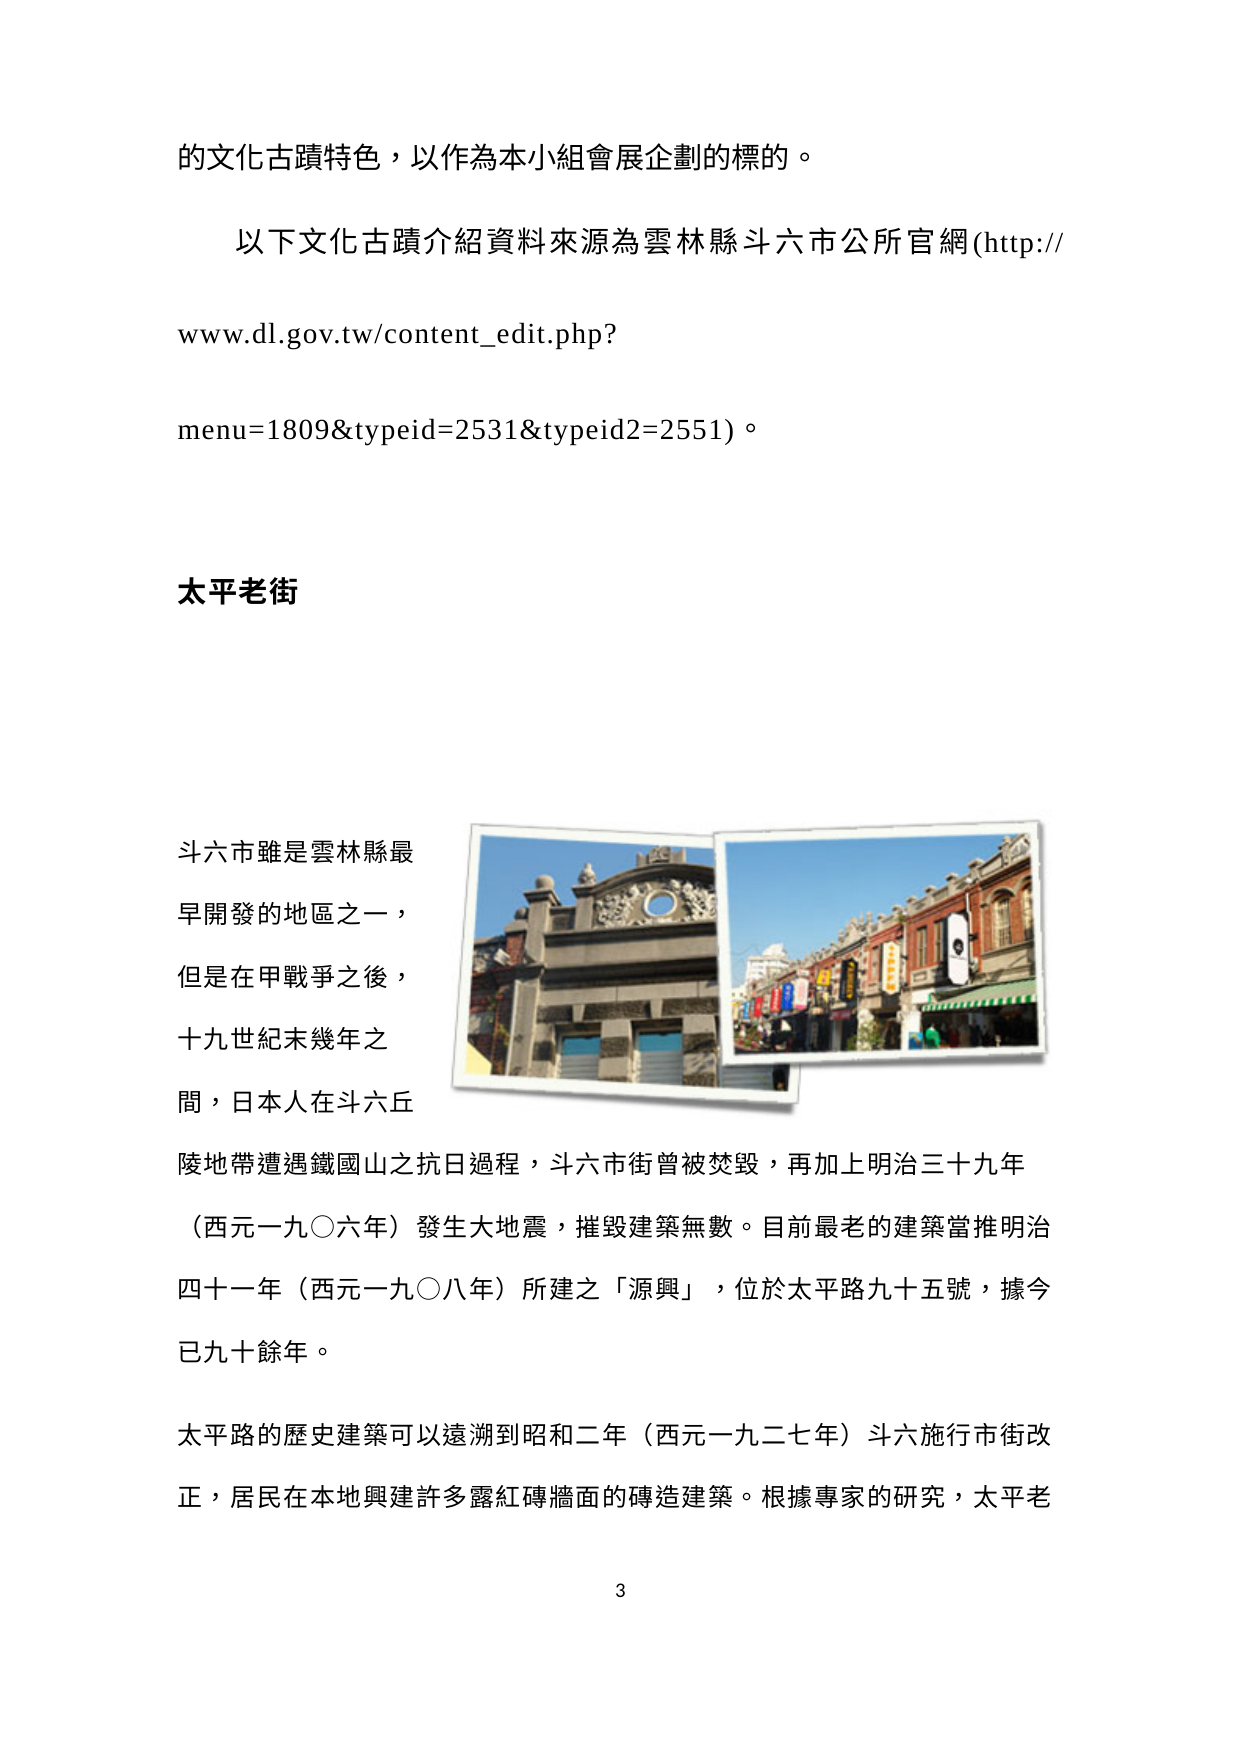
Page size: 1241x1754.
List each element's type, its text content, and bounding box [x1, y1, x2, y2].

table_cell [177, 736, 1063, 798]
table_header 太平老街 [177, 548, 1063, 673]
table_header 斗六市雖是雲林縣最早開發的地區之一，但是在甲戰爭之後，十九世紀末幾年之間，日本人在斗六丘陵地帶遭遇鐵國山之抗日過程，斗六市街曾被焚毀，再加上明治三十九年（西元一九○六年）發生大地震，摧毀建築無數。目前最老的建築當推明治四十一年（西元一九○八年）所建之「源興」，位於太平路九十五號，據今已九十餘年。 太平路的歷史建築可以遠溯到昭和二年（西元一九二七年）斗六施行市街改正，居民在本地興建許多露紅磚牆面的磚造建築。根據專家的研究，太平老 [177, 798, 1063, 1517]
table_cell [177, 673, 1063, 736]
text 的文化古蹟特色，以作為本小組會展企劃的標的。 [177, 114, 1063, 176]
text 以下文化古蹟介紹資料來源為雲林縣斗六市公所官網(http://www.dl.gov.tw/content_edit.php?menu=1809&typeid=2531&typeid2=2551)。 [177, 198, 1063, 448]
